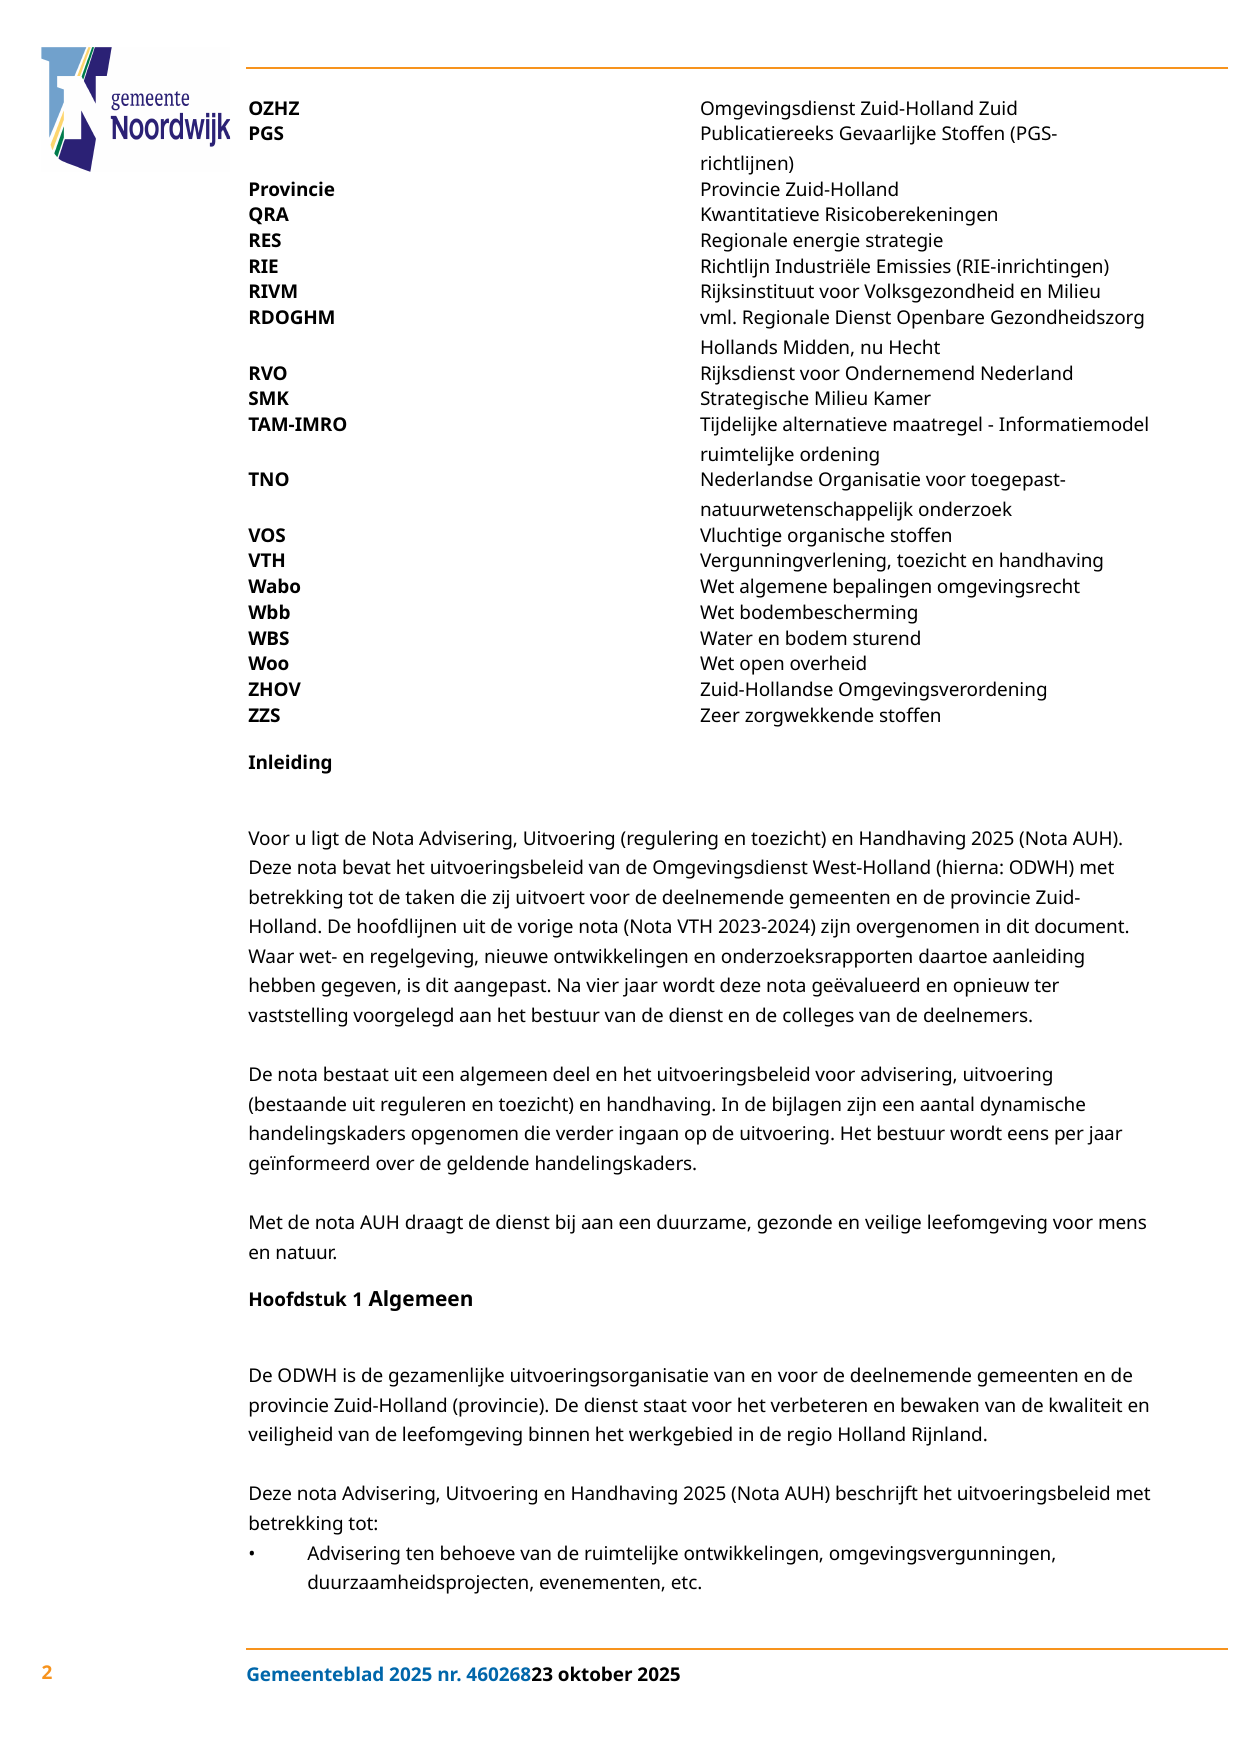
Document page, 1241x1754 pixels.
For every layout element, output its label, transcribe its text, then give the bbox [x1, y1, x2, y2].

table_cell Omgevingsdienst Zuid-Holland Zuid [700, 95, 1152, 121]
table_cell RDOGHM [248, 305, 700, 360]
text De nota bestaat uit een algemeen deel en het uitvoeringsbeleid voor advisering, uitvoering (bestaande uit reguleren en toezicht) en handhaving. In de bijlagen zijn een aantal dynamische handelingskaders opgenomen die verder ingaan op de uitvoering. Het bestuur wordt eens per jaar geïnformeerd over de geldende handelingskaders. [248, 1061, 1152, 1176]
table_cell PGS [248, 121, 700, 176]
table_cell Vergunningverlening, toezicht en handhaving [700, 548, 1152, 573]
table_cell Richtlijn Industriële Emissies (RIE-inrichtingen) [700, 253, 1152, 279]
table_cell VTH [248, 548, 700, 573]
table_cell Strategische Milieu Kamer [700, 386, 1152, 411]
table_cell RIE [248, 253, 700, 279]
table_cell Regionale energie strategie [700, 227, 1152, 253]
table_cell TAM-IMRO [248, 411, 700, 467]
table_cell WBS [248, 625, 700, 651]
table_cell Kwantitatieve Risicoberekeningen [700, 202, 1152, 227]
table_cell Provincie Zuid-Holland [700, 176, 1152, 202]
table_cell Tijdelijke alternatieve maatregel - Informatiemodel ruimtelijke ordening [700, 411, 1152, 467]
table_cell Rijksinstituut voor Volksgezondheid en Milieu [700, 279, 1152, 304]
table_cell Wabo [248, 573, 700, 599]
table_cell Wet open overheid [700, 651, 1152, 676]
table_cell Water en bodem sturend [700, 625, 1152, 651]
text Deze nota Advisering, Uitvoering en Handhaving 2025 (Nota AUH) beschrijft het uitvoeringsbeleid met betrekking tot: [248, 1481, 1152, 1536]
picture [41, 47, 231, 172]
text De ODWH is de gezamenlijke uitvoeringsorganisatie van en voor de deelnemende gemeenten en de provincie Zuid-Holland (provincie). De dienst staat voor het verbeteren en bewaken van de kwaliteit en veiligheid van de leefomgeving binnen het werkgebied in de regio Holland Rijnland. [248, 1362, 1152, 1447]
table_cell RES [248, 227, 700, 253]
table_cell Woo [248, 651, 700, 676]
table_cell vml. Regionale Dienst Openbare Gezondheidszorg Hollands Midden, nu Hecht [700, 305, 1152, 360]
table_cell ZHOV [248, 676, 700, 702]
table_cell Wet algemene bepalingen omgevingsrecht [700, 573, 1152, 599]
text Hoofdstuk 1 Algemeen [248, 1284, 1152, 1313]
table_cell Zuid-Hollandse Omgevingsverordening [700, 676, 1152, 702]
table_cell RVO [248, 360, 700, 386]
table_cell SMK [248, 386, 700, 411]
table_cell Provincie [248, 176, 700, 202]
table_cell Rijksdienst voor Ondernemend Nederland [700, 360, 1152, 386]
list Advisering ten behoeve van de ruimtelijke ontwikkelingen, omgevingsvergunningen, duurzaamheidsprojecten, evenementen, etc. [248, 1540, 1152, 1595]
text Inleiding [248, 747, 1152, 775]
table_cell TNO [248, 467, 700, 522]
table_cell Wet bodembescherming [700, 599, 1152, 625]
table_cell Zeer zorgwekkende stoffen [700, 702, 1152, 728]
table_cell Vluchtige organische stoffen [700, 522, 1152, 548]
table_cell Nederlandse Organisatie voor toegepast-natuurwetenschappelijk onderzoek [700, 467, 1152, 522]
table_cell Publicatiereeks Gevaarlijke Stoffen (PGS-richtlijnen) [700, 121, 1152, 176]
table_cell Wbb [248, 599, 700, 625]
table_cell VOS [248, 522, 700, 548]
text Met de nota AUH draagt de dienst bij aan een duurzame, gezonde en veilige leefomgeving voor mens en natuur. [248, 1209, 1152, 1264]
table_cell RIVM [248, 279, 700, 304]
text Voor u ligt de Nota Advisering, Uitvoering (regulering en toezicht) en Handhaving 2025 (Nota AUH). Deze nota bevat het uitvoeringsbeleid van de Omgevingsdienst West-Holland (hierna: ODWH) met betrekking tot de taken die zij uitvoert voor de deelnemende gemeenten en de provincie Zuid-Holland. De hoofdlijnen uit de vorige nota (Nota VTH 2023-2024) zijn overgenomen in dit document. Waar wet- en regelgeving, nieuwe ontwikkelingen en onderzoeksrapporten daartoe aanleiding hebben gegeven, is dit aangepast. Na vier jaar wordt deze nota geëvalueerd en opnieuw ter vaststelling voorgelegd aan het bestuur van de dienst en de colleges van de deelnemers. [248, 825, 1152, 1028]
table_cell QRA [248, 202, 700, 227]
table_cell ZZS [248, 702, 700, 728]
table_cell OZHZ [248, 95, 700, 121]
